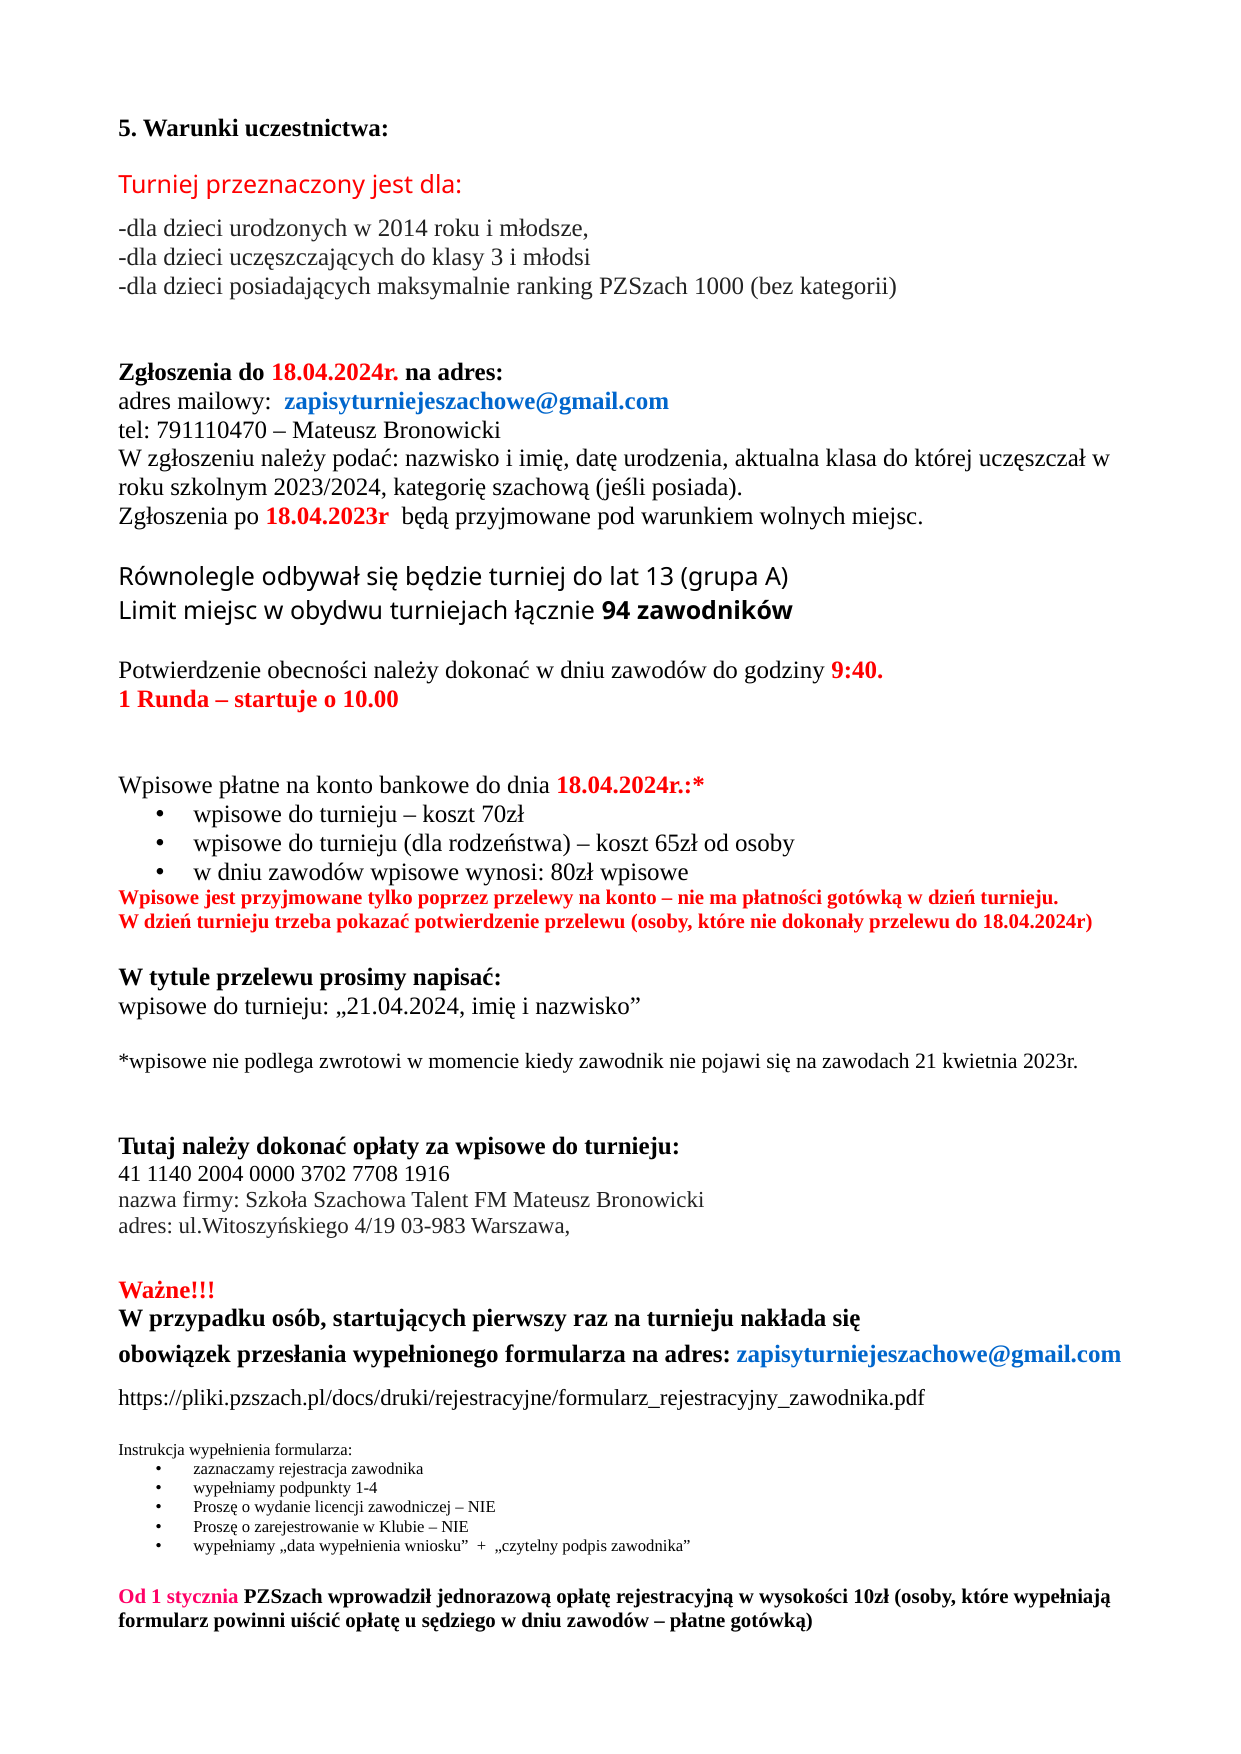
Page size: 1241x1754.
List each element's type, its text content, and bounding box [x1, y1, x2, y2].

text https://pliki.pzszach.pl/docs/druki/rejestracyjne/formularz_rejestracyjny_zawodnika.pdf [118, 1384, 1122, 1411]
text Tutaj należy dokonać opłaty za wpisowe do turnieju: [118, 1131, 1122, 1160]
text Potwierdzenie obecności należy dokonać w dniu zawodów do godziny 9:40. [118, 627, 1122, 684]
text -dla dzieci urodzonych w 2014 roku i młodsze, -dla dzieci uczęszczających do klasy 3 i młodsi [118, 213, 1122, 271]
text tel: 791110470 – Mateusz Bronowicki W zgłoszeniu należy podać: nazwisko i imię, datę urodzenia, aktualna klasa do której uczęszczał w roku szkolnym 2023/2024, kategorię szachową (jeśli posiada). [118, 415, 1122, 501]
text -dla dzieci posiadających maksymalnie ranking PZSzach 1000 (bez kategorii) [118, 271, 1122, 300]
text 41 1140 2004 0000 3702 7708 1916 [118, 1160, 1122, 1186]
subtitle 5. Warunki uczestnictwa: [118, 113, 1122, 142]
text adres mailowy: zapisyturniejeszachowe@gmail.com [118, 386, 1122, 415]
text W dzień turnieju trzeba pokazać potwierdzenie przelewu (osoby, które nie dokonały przelewu do 18.04.2024r) [118, 909, 1122, 933]
subtitle Turniej przeznaczony jest dla: [118, 167, 1122, 201]
list w dniu zawodów wpisowe wynosi: 80zł wpisowe [156, 857, 1122, 885]
text Ważne!!! [118, 1275, 1122, 1303]
list Proszę o wydanie licencji zawodniczej – NIE [156, 1497, 1122, 1516]
text W tytule przelewu prosimy napisać: [118, 962, 1122, 991]
text adres: ul.Witoszyńskiego 4/19 03-983 Warszawa, [118, 1213, 1122, 1239]
list wpisowe do turnieju – koszt 70zł [156, 799, 1122, 828]
list Proszę o zarejestrowanie w Klubie – NIE [156, 1516, 1122, 1536]
text Od 1 stycznia PZSzach wprowadził jednorazową opłatę rejestracyjną w wysokości 10zł (osoby, które wypełniają formularz powinni uiścić opłatę u sędziego w dniu zawodów – płatne gotówką) [118, 1584, 1122, 1632]
text Instrukcja wypełnienia formularza: [118, 1439, 1122, 1459]
text Wpisowe płatne na konto bankowe do dnia 18.04.2024r.:* [118, 770, 1122, 799]
text Wpisowe jest przyjmowane tylko poprzez przelewy na konto – nie ma płatności gotówką w dzień turnieju. [118, 885, 1122, 909]
text Zgłoszenia po 18.04.2023r będą przyjmowane pod warunkiem wolnych miejsc. [118, 501, 1122, 530]
text wpisowe do turnieju: „21.04.2024, imię i nazwisko” [118, 991, 1122, 1020]
list wpisowe do turnieju (dla rodzeństwa) – koszt 65zł od osoby [156, 828, 1122, 857]
text nazwa firmy: Szkoła Szachowa Talent FM Mateusz Bronowicki [118, 1186, 1122, 1213]
text Równolegle odbywał się będzie turniej do lat 13 (grupa A) Limit miejsc w obydwu turniejach łącznie 94 zawodników [118, 558, 1122, 627]
text obowiązek przesłania wypełnionego formularza na adres: zapisyturniejeszachowe@gmail.com [118, 1332, 1122, 1368]
list wypełniamy „data wypełnienia wniosku” + „czytelny podpis zawodnika” [156, 1536, 1122, 1555]
list zaznaczamy rejestracja zawodnika [156, 1459, 1122, 1478]
list wypełniamy podpunkty 1-4 [156, 1478, 1122, 1497]
text 1 Runda – startuje o 10.00 [118, 684, 1122, 742]
text *wpisowe nie podlega zwrotowi w momencie kiedy zawodnik nie pojawi się na zawodach 21 kwietnia 2023r. [118, 1048, 1122, 1074]
text Zgłoszenia do 18.04.2024r. na adres: [118, 357, 1122, 386]
text W przypadku osób, startujących pierwszy raz na turnieju nakłada się [118, 1303, 1122, 1332]
